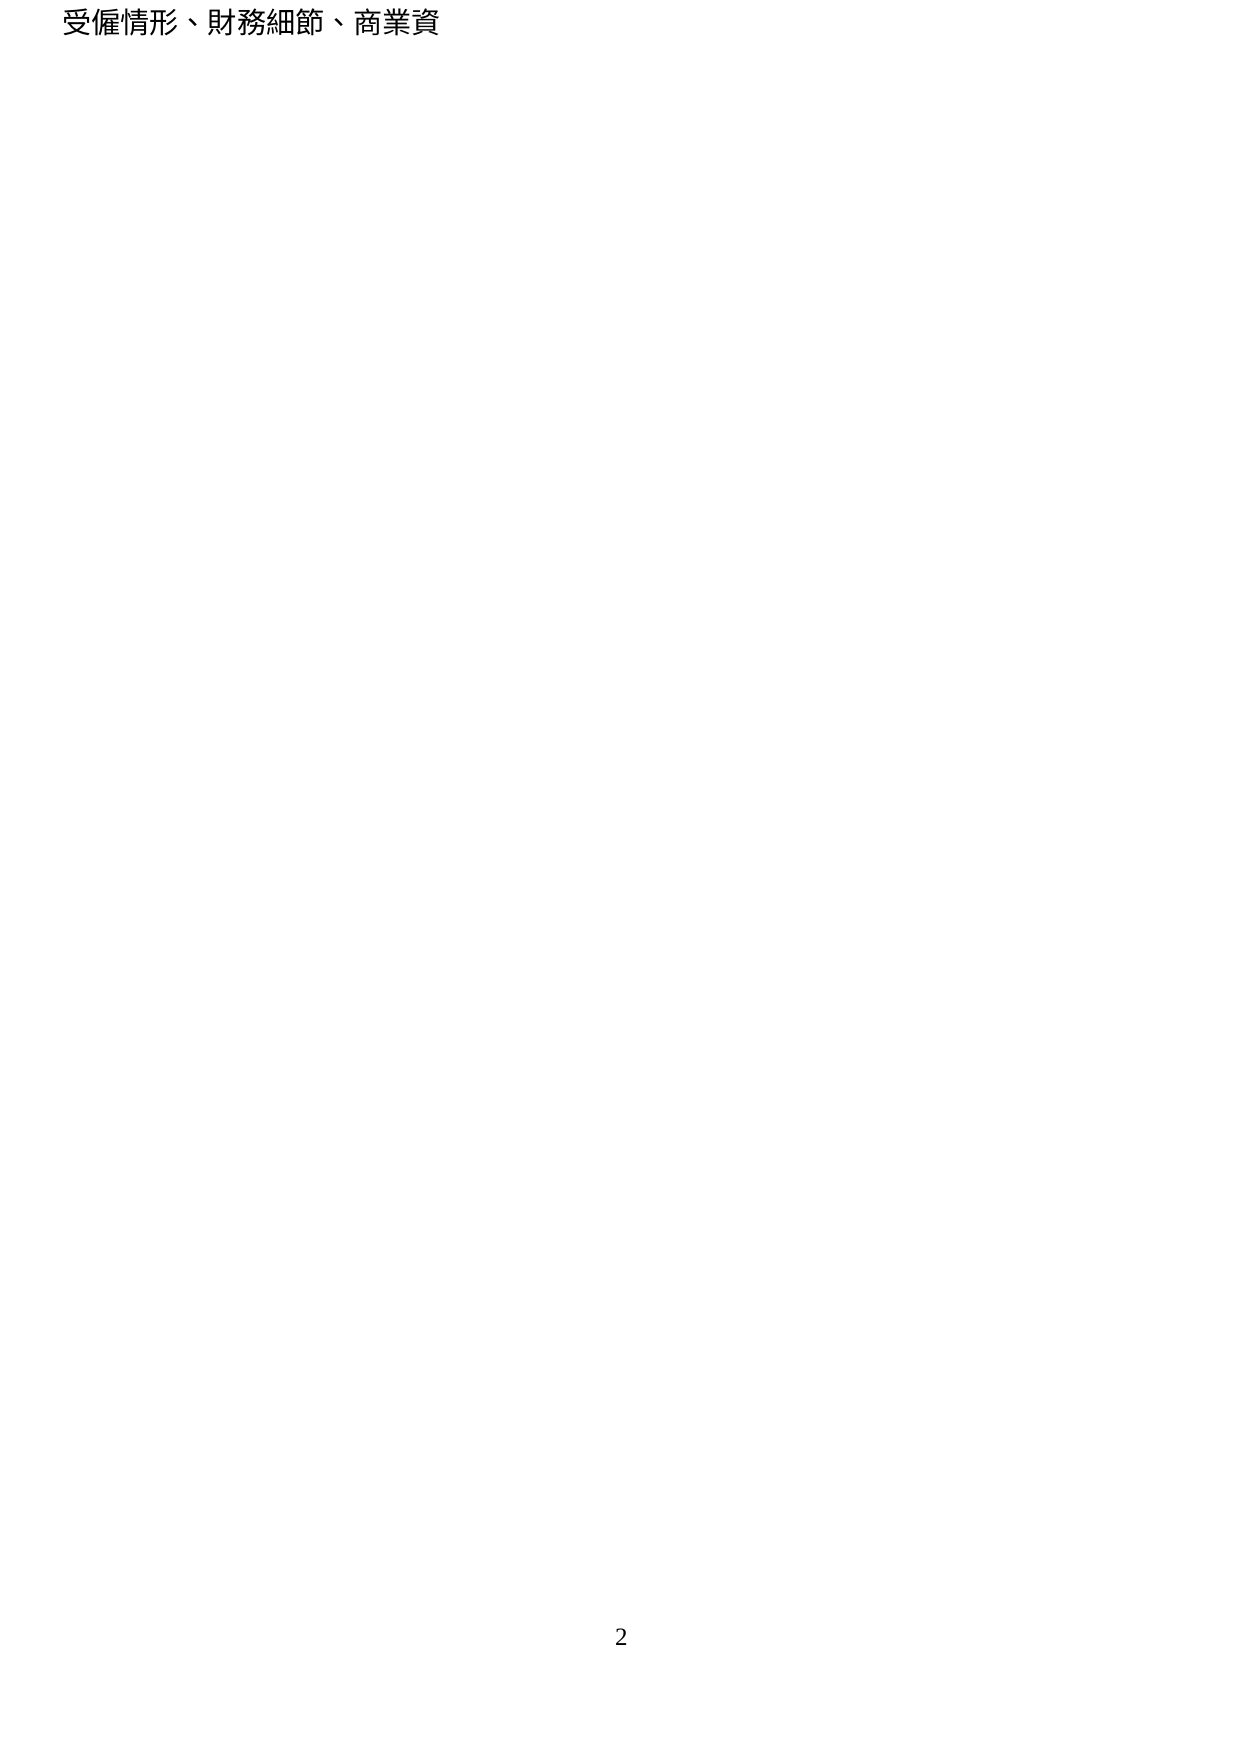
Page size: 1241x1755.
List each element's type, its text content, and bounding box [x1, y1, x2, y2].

text （一）特定目的：行政管理、不動產開發服務、建築管理都市更新、國民住宅事務、契約或類似契約或其他法律關係事務、信託業務、消費者、客戶管理與服務、人事管理、住宅行政。（類別：識別類、特徵類、家庭情形、社會情況、教育、考選、技術或其他專業、受僱情形、財務細節、商業資 [0, 0, 1167, 42]
